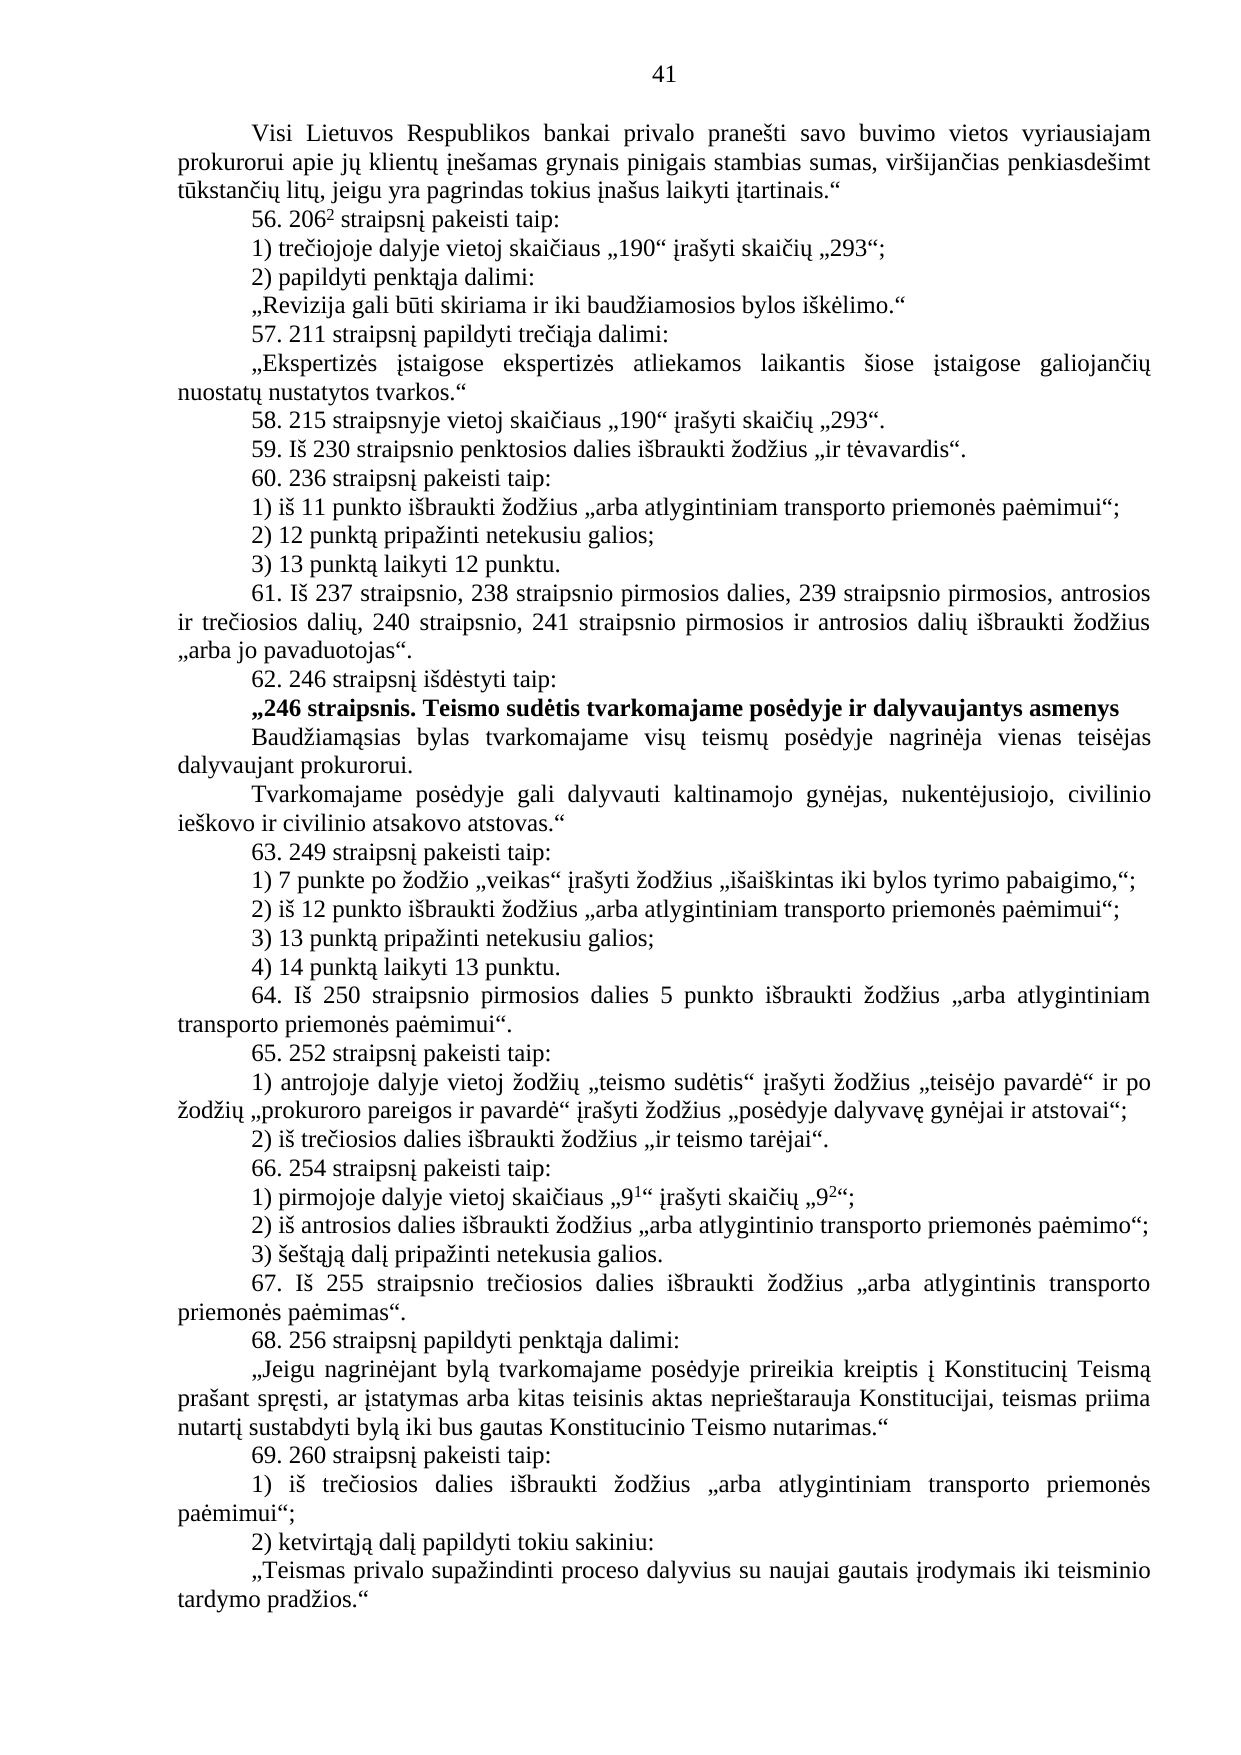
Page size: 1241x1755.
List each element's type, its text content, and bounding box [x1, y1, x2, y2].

text 2) iš antrosios dalies išbraukti žodžius „arba atlygintinio transporto priemonės paėmimo“; [177, 1211, 1152, 1239]
text 57. 211 straipsnį papildyti trečiąja dalimi: [177, 319, 1152, 348]
text 62. 246 straipsnį išdėstyti taip: [177, 664, 1152, 693]
text 60. 236 straipsnį pakeisti taip: [177, 463, 1152, 492]
text 64. Iš 250 straipsnio pirmosios dalies 5 punkto išbraukti žodžius „arba atlygintiniam transporto priemonės paėmimui“. [177, 981, 1152, 1038]
text 1) iš 11 punkto išbraukti žodžius „arba atlygintiniam transporto priemonės paėmimui“; [177, 492, 1152, 521]
text 67. Iš 255 straipsnio trečiosios dalies išbraukti žodžius „arba atlygintinis transporto priemonės paėmimas“. [177, 1268, 1152, 1326]
text 63. 249 straipsnį pakeisti taip: [177, 837, 1152, 866]
text 69. 260 straipsnį pakeisti taip: [177, 1441, 1152, 1469]
text 66. 254 straipsnį pakeisti taip: [177, 1153, 1152, 1182]
text 56. 2062 straipsnį pakeisti taip: [177, 204, 1152, 233]
text „Revizija gali būti skiriama ir iki baudžiamosios bylos iškėlimo.“ [177, 291, 1152, 319]
text 58. 215 straipsnyje vietoj skaičiaus „190“ įrašyti skaičių „293“. [177, 406, 1152, 434]
text „Teismas privalo supažindinti proceso dalyvius su naujai gautais įrodymais iki teisminio tardymo pradžios.“ [177, 1556, 1152, 1613]
text 2) iš 12 punkto išbraukti žodžius „arba atlygintiniam transporto priemonės paėmimui“; [177, 894, 1152, 923]
text „Ekspertizės įstaigose ekspertizės atliekamos laikantis šiose įstaigose galiojančių nuostatų nustatytos tvarkos.“ [177, 348, 1152, 406]
text „Jeigu nagrinėjant bylą tvarkomajame posėdyje prireikia kreiptis į Konstitucinį Teismą prašant spręsti, ar įstatymas arba kitas teisinis aktas neprieštarauja Konstitucijai, teismas priima nutartį sustabdyti bylą iki bus gautas Konstitucinio Teismo nutarimas.“ [177, 1354, 1152, 1441]
text 1) trečiojoje dalyje vietoj skaičiaus „190“ įrašyti skaičių „293“; [177, 233, 1152, 262]
text 3) 13 punktą laikyti 12 punktu. [177, 549, 1152, 578]
text 2) ketvirtąją dalį papildyti tokiu sakiniu: [177, 1527, 1152, 1556]
text „246 straipsnis. Teismo sudėtis tvarkomajame posėdyje ir dalyvaujantys asmenys [177, 693, 1152, 722]
text Visi Lietuvos Respublikos bankai privalo pranešti savo buvimo vietos vyriausiajam prokurorui apie jų klientų įnešamas grynais pinigais stambias sumas, viršijančias penkiasdešimt tūkstančių litų, jeigu yra pagrindas tokius įnašus laikyti įtartinais.“ [177, 118, 1152, 204]
text 61. Iš 237 straipsnio, 238 straipsnio pirmosios dalies, 239 straipsnio pirmosios, antrosios ir trečiosios dalių, 240 straipsnio, 241 straipsnio pirmosios ir antrosios dalių išbraukti žodžius „arba jo pavaduotojas“. [177, 578, 1152, 664]
text 1) pirmojoje dalyje vietoj skaičiaus „91“ įrašyti skaičių „92“; [177, 1182, 1152, 1211]
text 1) antrojoje dalyje vietoj žodžių „teismo sudėtis“ įrašyti žodžius „teisėjo pavardė“ ir po žodžių „prokuroro pareigos ir pavardė“ įrašyti žodžius „posėdyje dalyvavę gynėjai ir atstovai“; [177, 1067, 1152, 1124]
text Tvarkomajame posėdyje gali dalyvauti kaltinamojo gynėjas, nukentėjusiojo, civilinio ieškovo ir civilinio atsakovo atstovas.“ [177, 779, 1152, 837]
text 68. 256 straipsnį papildyti penktąja dalimi: [177, 1326, 1152, 1354]
text 3) šeštąją dalį pripažinti netekusia galios. [177, 1239, 1152, 1268]
text Baudžiamąsias bylas tvarkomajame visų teismų posėdyje nagrinėja vienas teisėjas dalyvaujant prokurorui. [177, 722, 1152, 779]
text 2) 12 punktą pripažinti netekusiu galios; [177, 521, 1152, 549]
text 1) iš trečiosios dalies išbraukti žodžius „arba atlygintiniam transporto priemonės paėmimui“; [177, 1469, 1152, 1527]
text 59. Iš 230 straipsnio penktosios dalies išbraukti žodžius „ir tėvavardis“. [177, 434, 1152, 463]
text 1) 7 punkte po žodžio „veikas“ įrašyti žodžius „išaiškintas iki bylos tyrimo pabaigimo,“; [177, 866, 1152, 894]
text 2) papildyti penktąja dalimi: [177, 262, 1152, 291]
text 2) iš trečiosios dalies išbraukti žodžius „ir teismo tarėjai“. [177, 1124, 1152, 1153]
text 4) 14 punktą laikyti 13 punktu. [177, 952, 1152, 981]
text 3) 13 punktą pripažinti netekusiu galios; [177, 923, 1152, 952]
text 65. 252 straipsnį pakeisti taip: [177, 1038, 1152, 1067]
